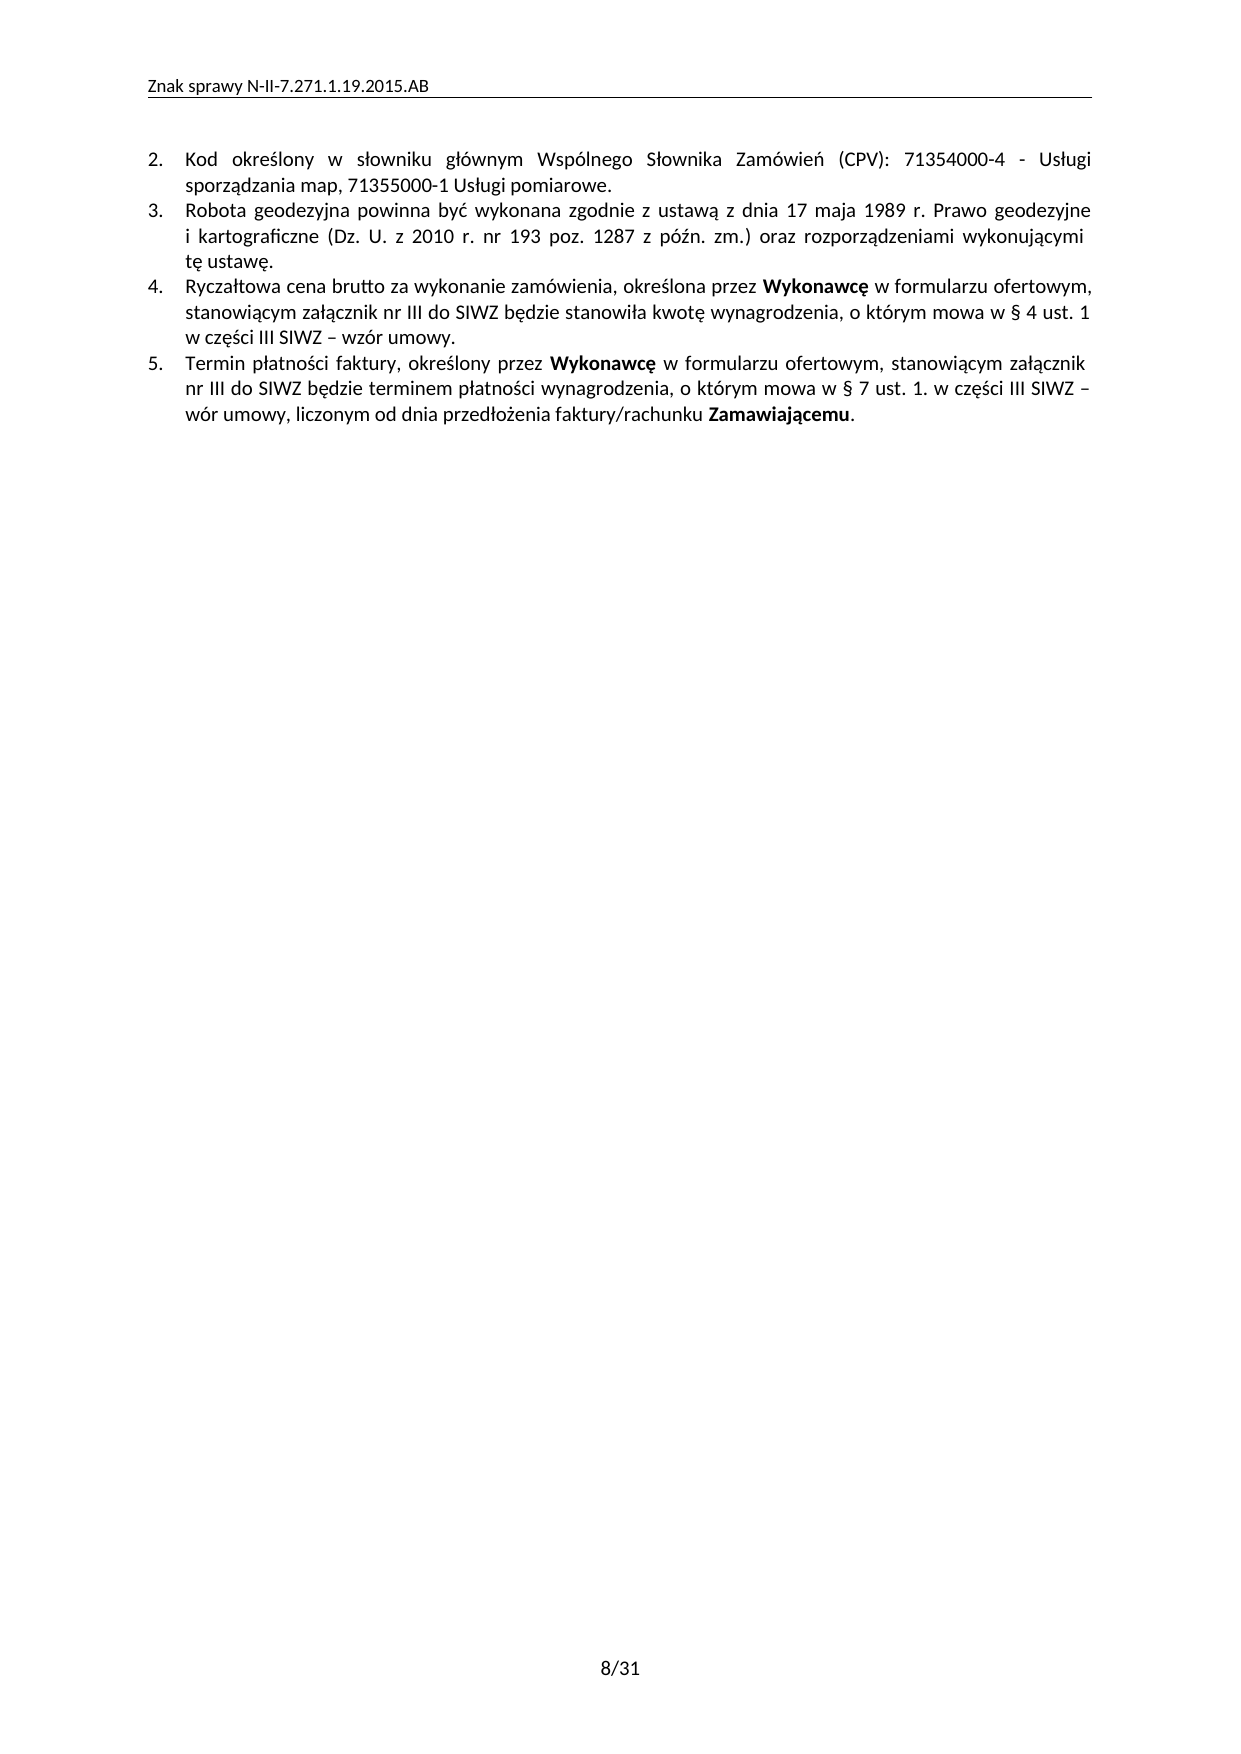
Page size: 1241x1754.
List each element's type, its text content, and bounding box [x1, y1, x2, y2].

list Kod określony w słowniku głównym Wspólnego Słownika Zamówień (CPV): 71354000-4 - Usługi sporządzania map, 71355000-1 Usługi pomiarowe. [148, 147, 1092, 197]
list Termin płatności faktury, określony przez Wykonawcę w formularzu ofertowym, stanowiącym załącznik nr III do SIWZ będzie terminem płatności wynagrodzenia, o którym mowa w § 7 ust. 1. w części III SIWZ – wór umowy, liczonym od dnia przedłożenia faktury/rachunku Zamawiającemu. [148, 350, 1092, 426]
list Ryczałtowa cena brutto za wykonanie zamówienia, określona przez Wykonawcę w formularzu ofertowym, stanowiącym załącznik nr III do SIWZ będzie stanowiła kwotę wynagrodzenia, o którym mowa w § 4 ust. 1 w części III SIWZ – wzór umowy. [148, 274, 1092, 350]
list Robota geodezyjna powinna być wykonana zgodnie z ustawą z dnia 17 maja 1989 r. Prawo geodezyjne i kartograficzne (Dz. U. z 2010 r. nr 193 poz. 1287 z późn. zm.) oraz rozporządzeniami wykonującymi tę ustawę. [148, 197, 1092, 274]
